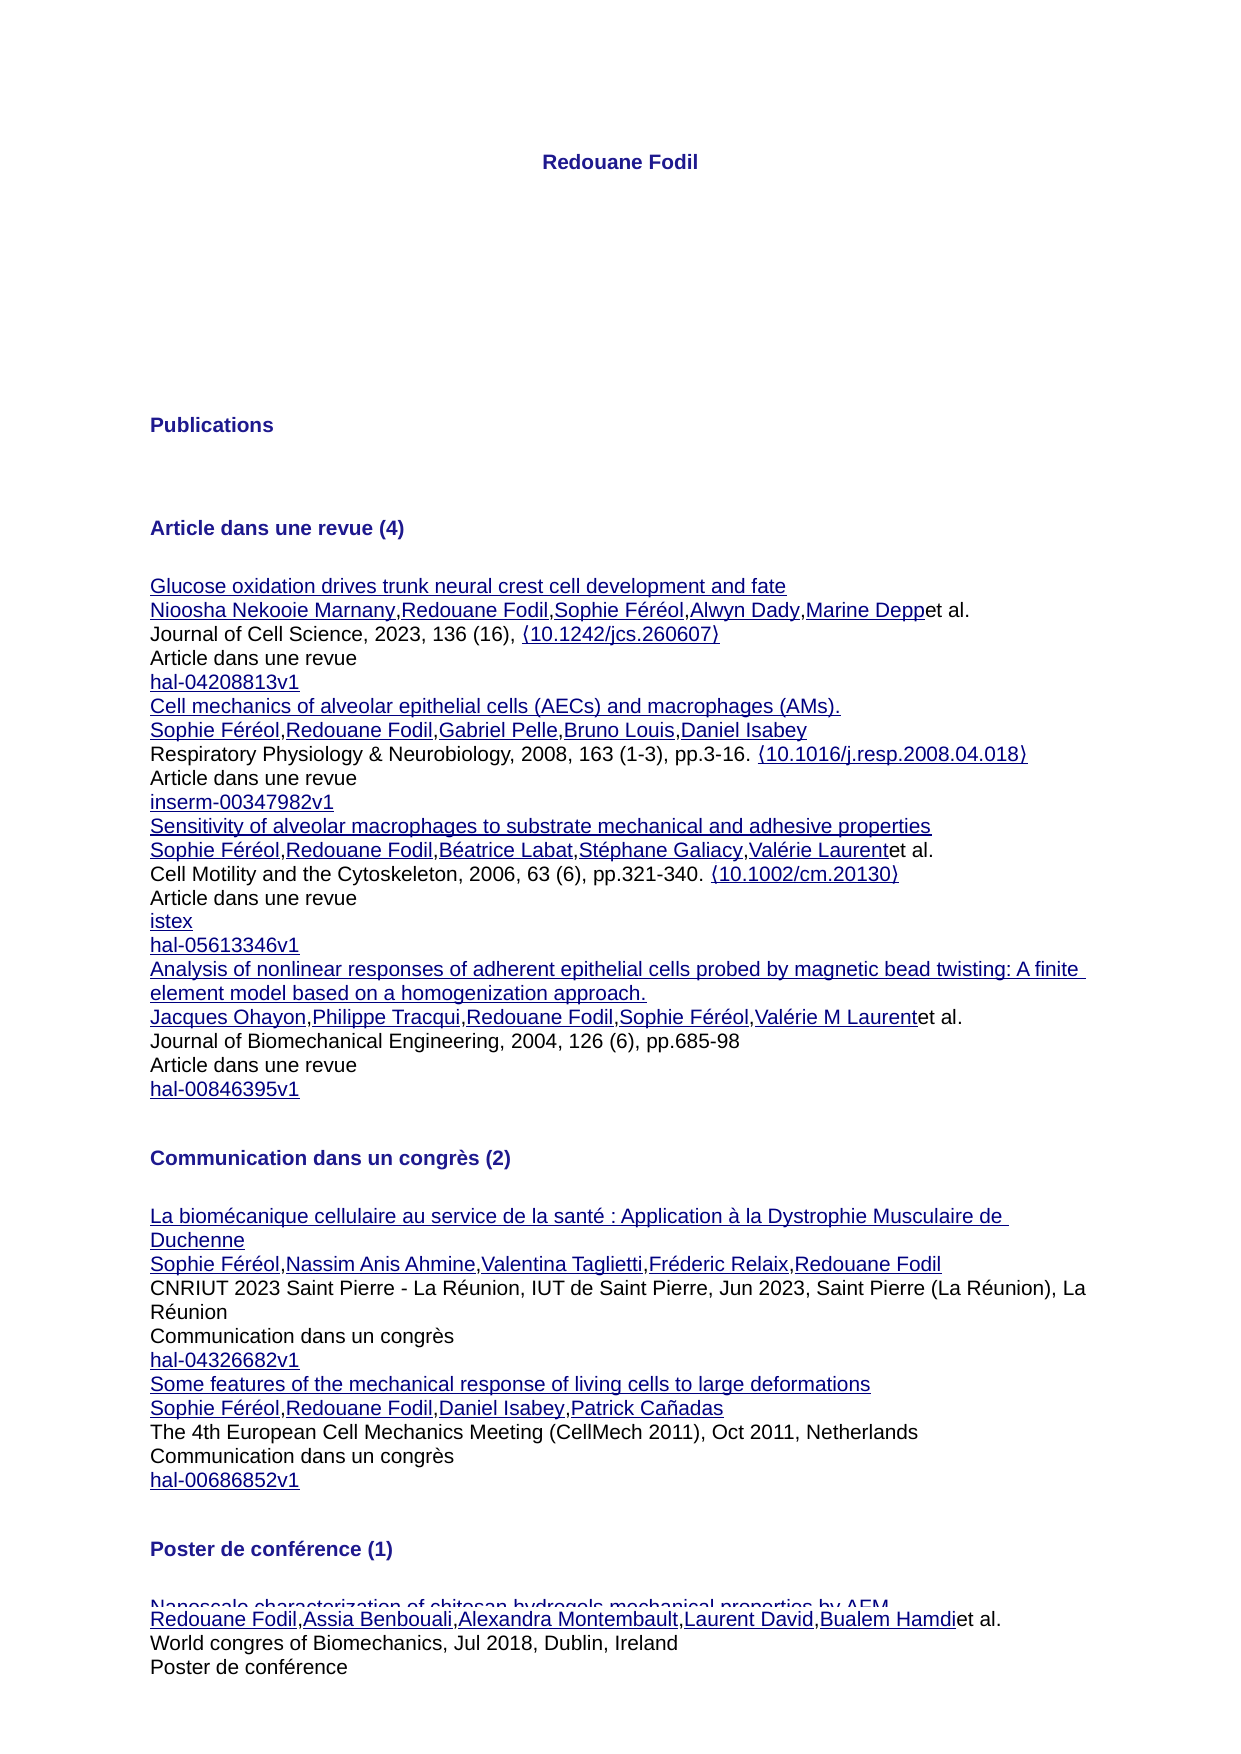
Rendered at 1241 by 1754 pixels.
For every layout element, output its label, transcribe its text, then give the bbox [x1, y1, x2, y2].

subtitle Publications [150, 412, 1090, 436]
table_header Glucose oxidation drives trunk neural crest cell development and fate Nioosha Nekooie Marnany,Redouane Fodil,Sophie Féréol,Alwyn Dady,Marine Deppet al. Journal of Cell Science, 2023, 136 (16), ⟨10.1242/jcs.260607⟩ Article dans une revue hal-04208813v1 [150, 574, 1090, 694]
table_cell Sensitivity of alveolar macrophages to substrate mechanical and adhesive properties Sophie Féréol,Redouane Fodil,Béatrice Labat,Stéphane Galiacy,Valérie Laurentet al. Cell Motility and the Cytoskeleton, 2006, 63 (6), pp.321-340. ⟨10.1002/cm.20130⟩ Article dans une revue istex hal-05613346v1 [150, 814, 1090, 957]
subtitle Redouane Fodil [150, 150, 1090, 174]
subtitle Poster de conférence (1) [150, 1536, 1090, 1560]
subtitle Article dans une revue (4) [150, 516, 1090, 539]
table_cell Cell mechanics of alveolar epithelial cells (AECs) and macrophages (AMs). Sophie Féréol,Redouane Fodil,Gabriel Pelle,Bruno Louis,Daniel Isabey Respiratory Physiology & Neurobiology, 2008, 163 (1-3), pp.3-16. ⟨10.1016/j.resp.2008.04.018⟩ Article dans une revue inserm-00347982v1 [150, 694, 1090, 813]
table_header Nanoscale characterization of chitosan hydrogels mechanical properties by AFM Redouane Fodil,Assia Benbouali,Alexandra Montembault,Laurent David,Bualem Hamdiet al. World congres of Biomechanics, Jul 2018, Dublin, Ireland Poster de conférence [150, 1595, 1090, 1679]
subtitle Communication dans un congrès (2) [150, 1146, 1090, 1170]
table_cell Some features of the mechanical response of living cells to large deformations Sophie Féréol,Redouane Fodil,Daniel Isabey,Patrick Cañadas The 4th European Cell Mechanics Meeting (CellMech 2011), Oct 2011, Netherlands Communication dans un congrès hal-00686852v1 [150, 1372, 1090, 1492]
table_header La biomécanique cellulaire au service de la santé : Application à la Dystrophie Musculaire de Duchenne Sophie Féréol,Nassim Anis Ahmine,Valentina Taglietti,Fréderic Relaix,Redouane Fodil CNRIUT 2023 Saint Pierre - La Réunion, IUT de Saint Pierre, Jun 2023, Saint Pierre (La Réunion), La Réunion Communication dans un congrès hal-04326682v1 [150, 1204, 1090, 1372]
table_cell Analysis of nonlinear responses of adherent epithelial cells probed by magnetic bead twisting: A finite element model based on a homogenization approach. Jacques Ohayon,Philippe Tracqui,Redouane Fodil,Sophie Féréol,Valérie M Laurentet al. Journal of Biomechanical Engineering, 2004, 126 (6), pp.685-98 Article dans une revue hal-00846395v1 [150, 957, 1090, 1101]
